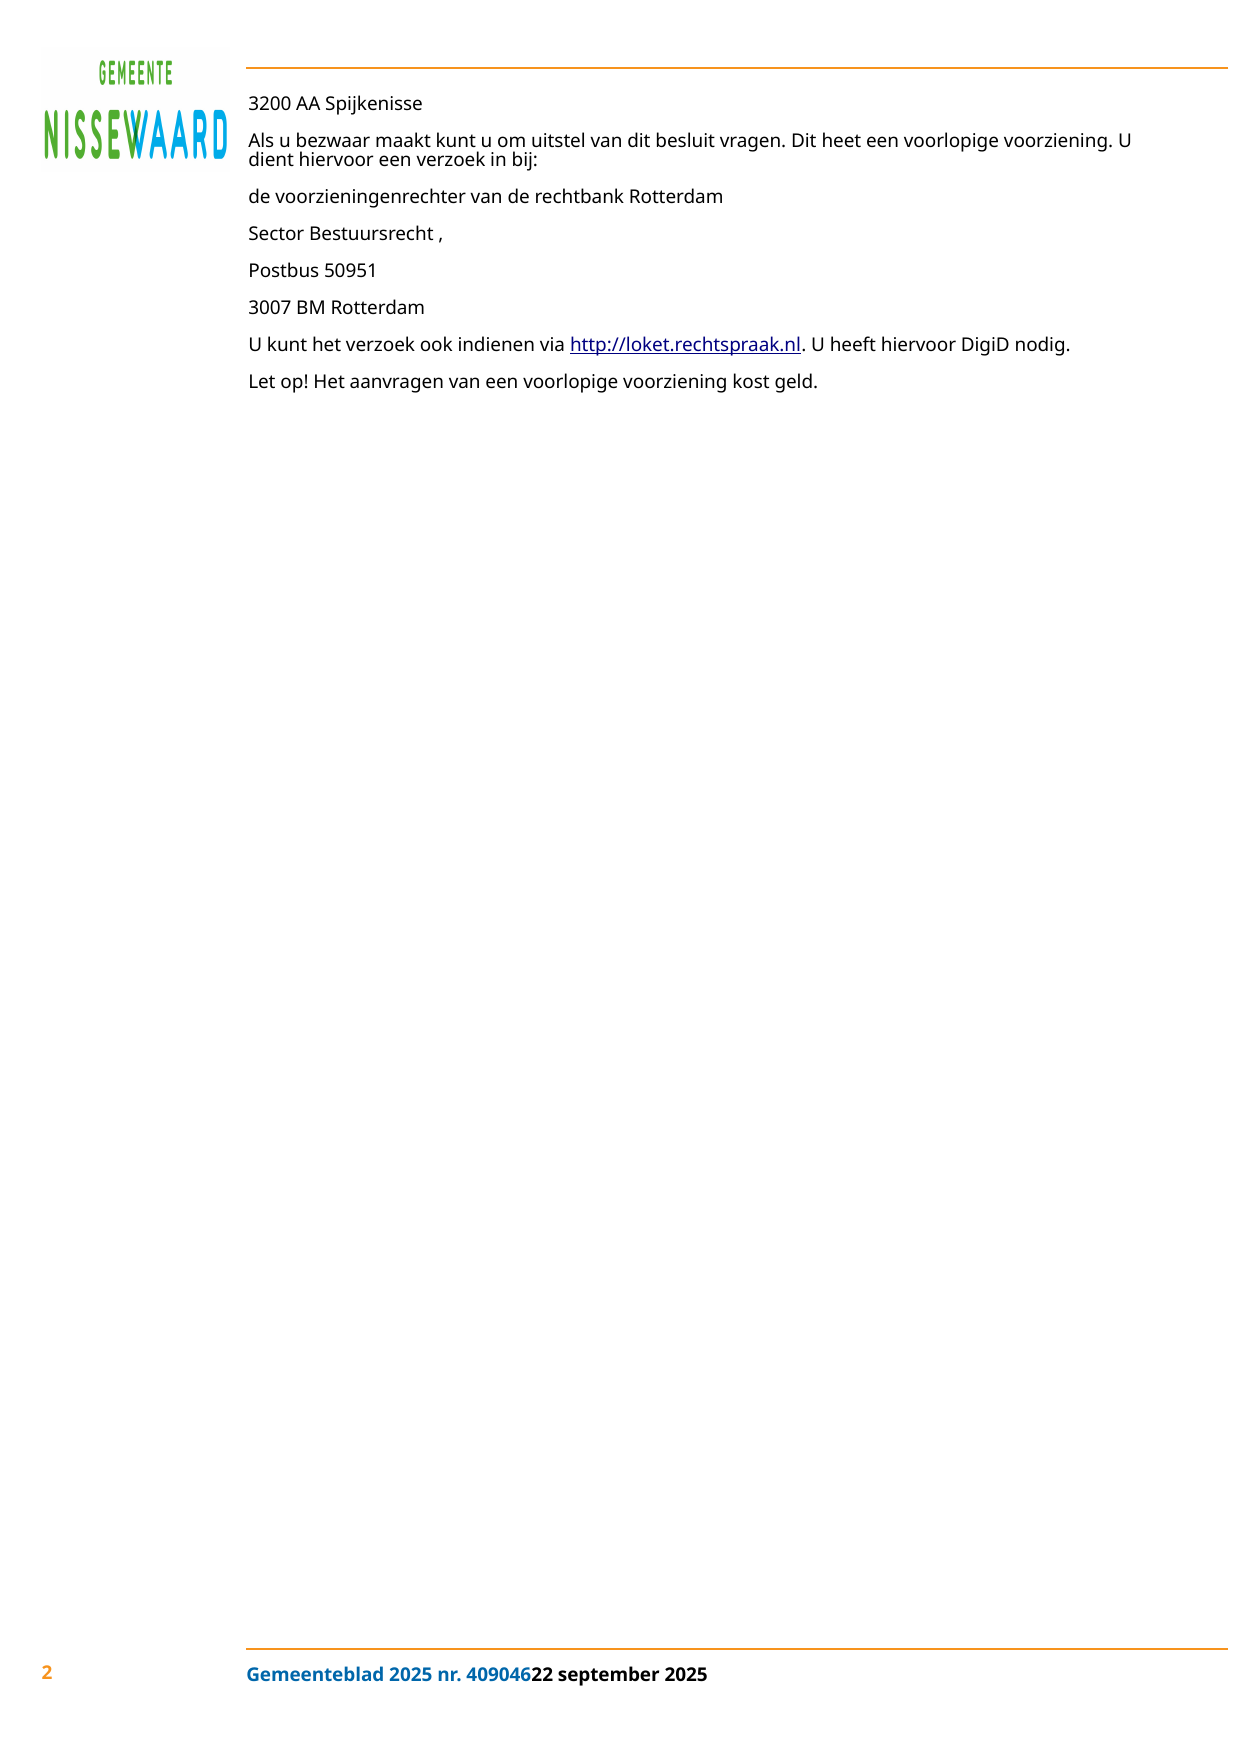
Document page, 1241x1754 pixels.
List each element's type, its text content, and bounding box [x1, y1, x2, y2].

text Postbus 50951 [248, 262, 1152, 281]
text U kunt het verzoek ook indienen via http://loket.rechtspraak.nl. U heeft hiervoor DigiD nodig. [248, 336, 1152, 355]
text Als u bezwaar maakt kunt u om uitstel van dit besluit vragen. Dit heet een voorlopige voorziening. U dient hiervoor een verzoek in bij: [248, 132, 1152, 170]
picture [41, 47, 231, 172]
text 3200 AA Spijkenisse [248, 95, 1152, 114]
text 3007 BM Rotterdam [248, 299, 1152, 318]
text de voorzieningenrechter van de rechtbank Rotterdam [248, 188, 1152, 207]
text Let op! Het aanvragen van een voorlopige voorziening kost geld. [248, 373, 1152, 392]
text Sector Bestuursrecht , [248, 225, 1152, 244]
